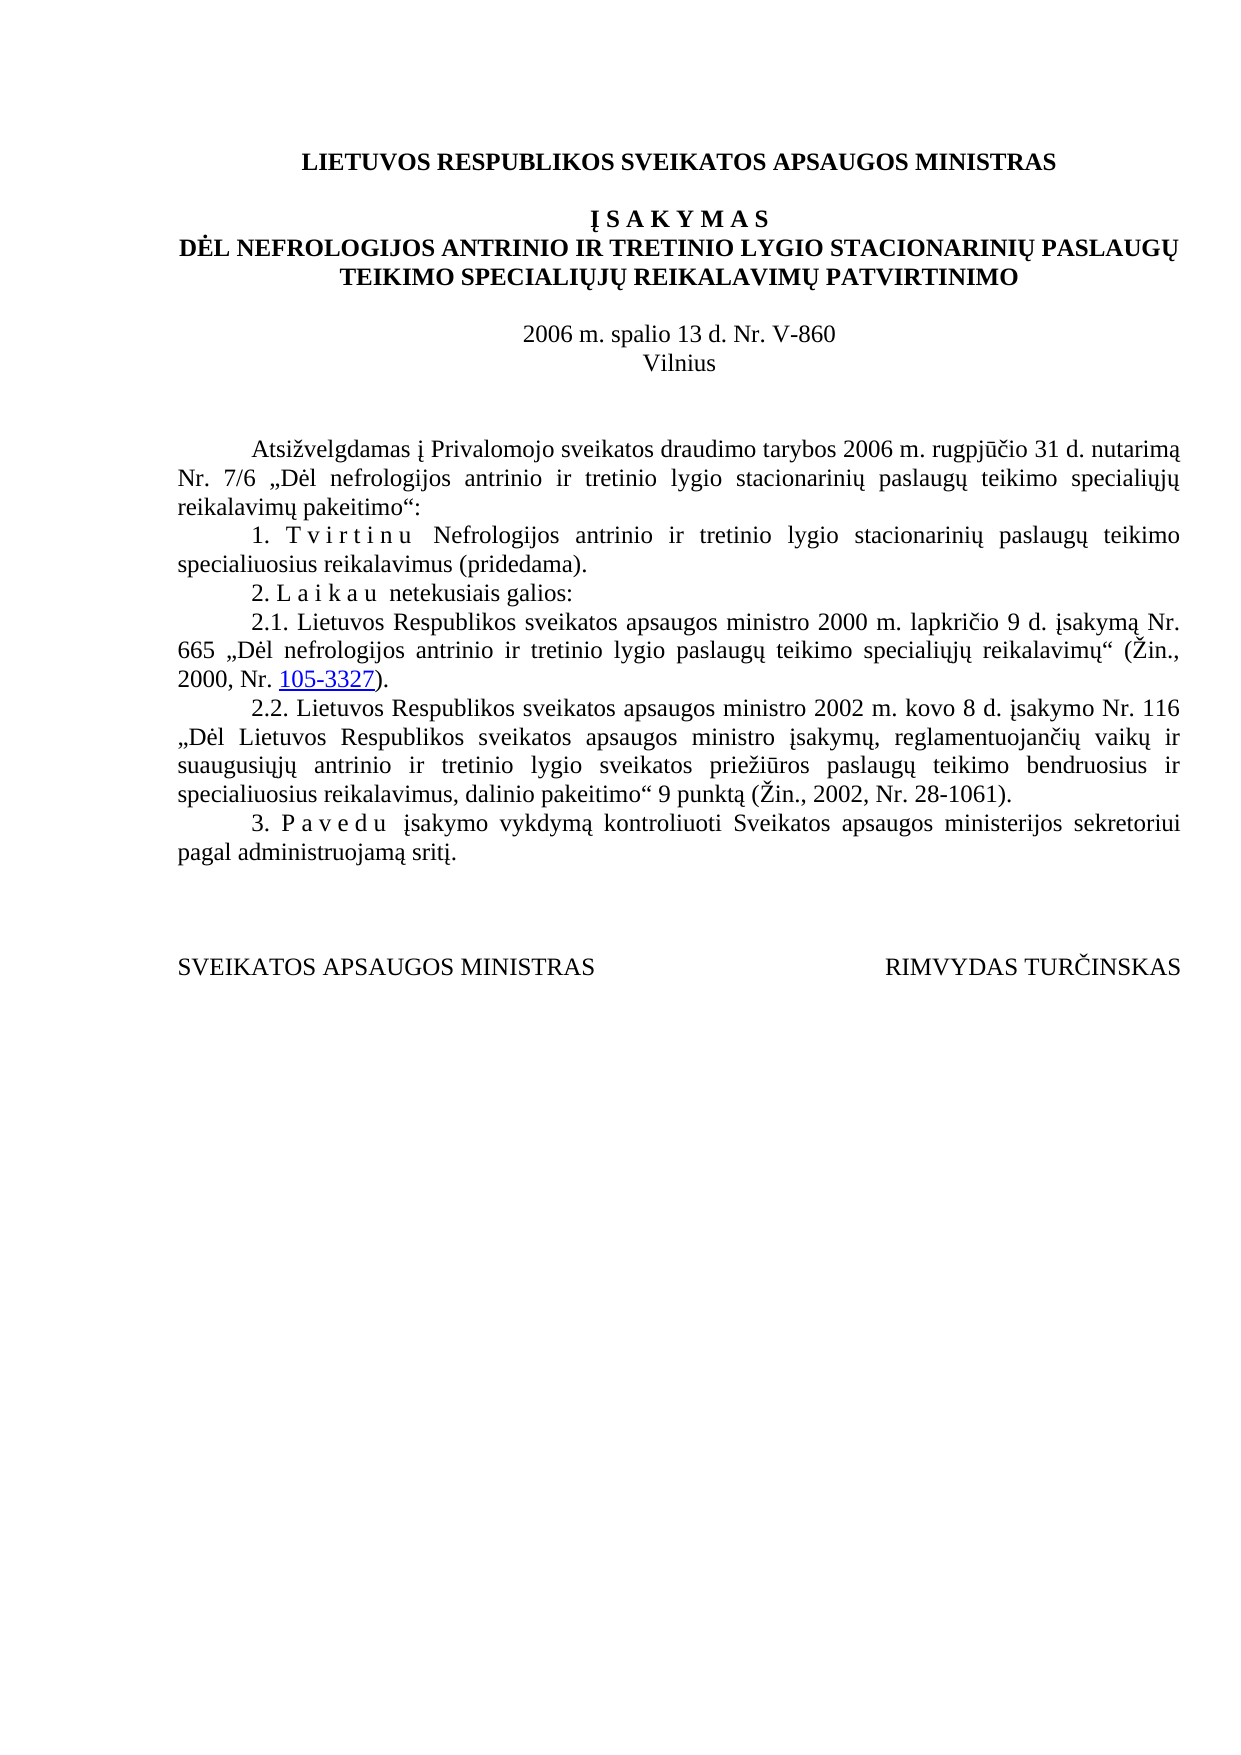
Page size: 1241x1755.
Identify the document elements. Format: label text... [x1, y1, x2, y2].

text LIETUVOS RESPUBLIKOS SVEIKATOS APSAUGOS MINISTRAS [177, 147, 1181, 176]
text 2. Laikau netekusiais galios: [177, 578, 1181, 607]
text Atsižvelgdamas į Privalomojo sveikatos draudimo tarybos 2006 m. rugpjūčio 31 d. nutarimą Nr. 7/6 „Dėl nefrologijos antrinio ir tretinio lygio stacionarinių paslaugų teikimo specialiųjų reikalavimų pakeitimo“: [177, 434, 1181, 521]
text Vilnius [177, 348, 1181, 377]
text SVEIKATOS APSAUGOS MINISTRAS RIMVYDAS TURČINSKAS [177, 952, 1181, 981]
text Į S A K Y M A S [177, 204, 1181, 233]
text 1. Tvirtinu Nefrologijos antrinio ir tretinio lygio stacionarinių paslaugų teikimo specialiuosius reikalavimus (pridedama). [177, 521, 1181, 578]
text 2.1. Lietuvos Respublikos sveikatos apsaugos ministro 2000 m. lapkričio 9 d. įsakymą Nr. 665 „Dėl nefrologijos antrinio ir tretinio lygio paslaugų teikimo specialiųjų reikalavimų“ (Žin., 2000, Nr. 105-3327). [177, 607, 1181, 693]
text 2006 m. spalio 13 d. Nr. V-860 [177, 319, 1181, 348]
text 3. Pavedu įsakymo vykdymą kontroliuoti Sveikatos apsaugos ministerijos sekretoriui pagal administruojamą sritį. [177, 808, 1181, 866]
text DĖL NEFROLOGIJOS ANTRINIO IR TRETINIO LYGIO STACIONARINIŲ PASLAUGŲ TEIKIMO SPECIALIŲJŲ REIKALAVIMŲ PATVIRTINIMO [177, 233, 1181, 291]
text 2.2. Lietuvos Respublikos sveikatos apsaugos ministro 2002 m. kovo 8 d. įsakymo Nr. 116 „Dėl Lietuvos Respublikos sveikatos apsaugos ministro įsakymų, reglamentuojančių vaikų ir suaugusiųjų antrinio ir tretinio lygio sveikatos priežiūros paslaugų teikimo bendruosius ir specialiuosius reikalavimus, dalinio pakeitimo“ 9 punktą (Žin., 2002, Nr. 28-1061). [177, 693, 1181, 808]
